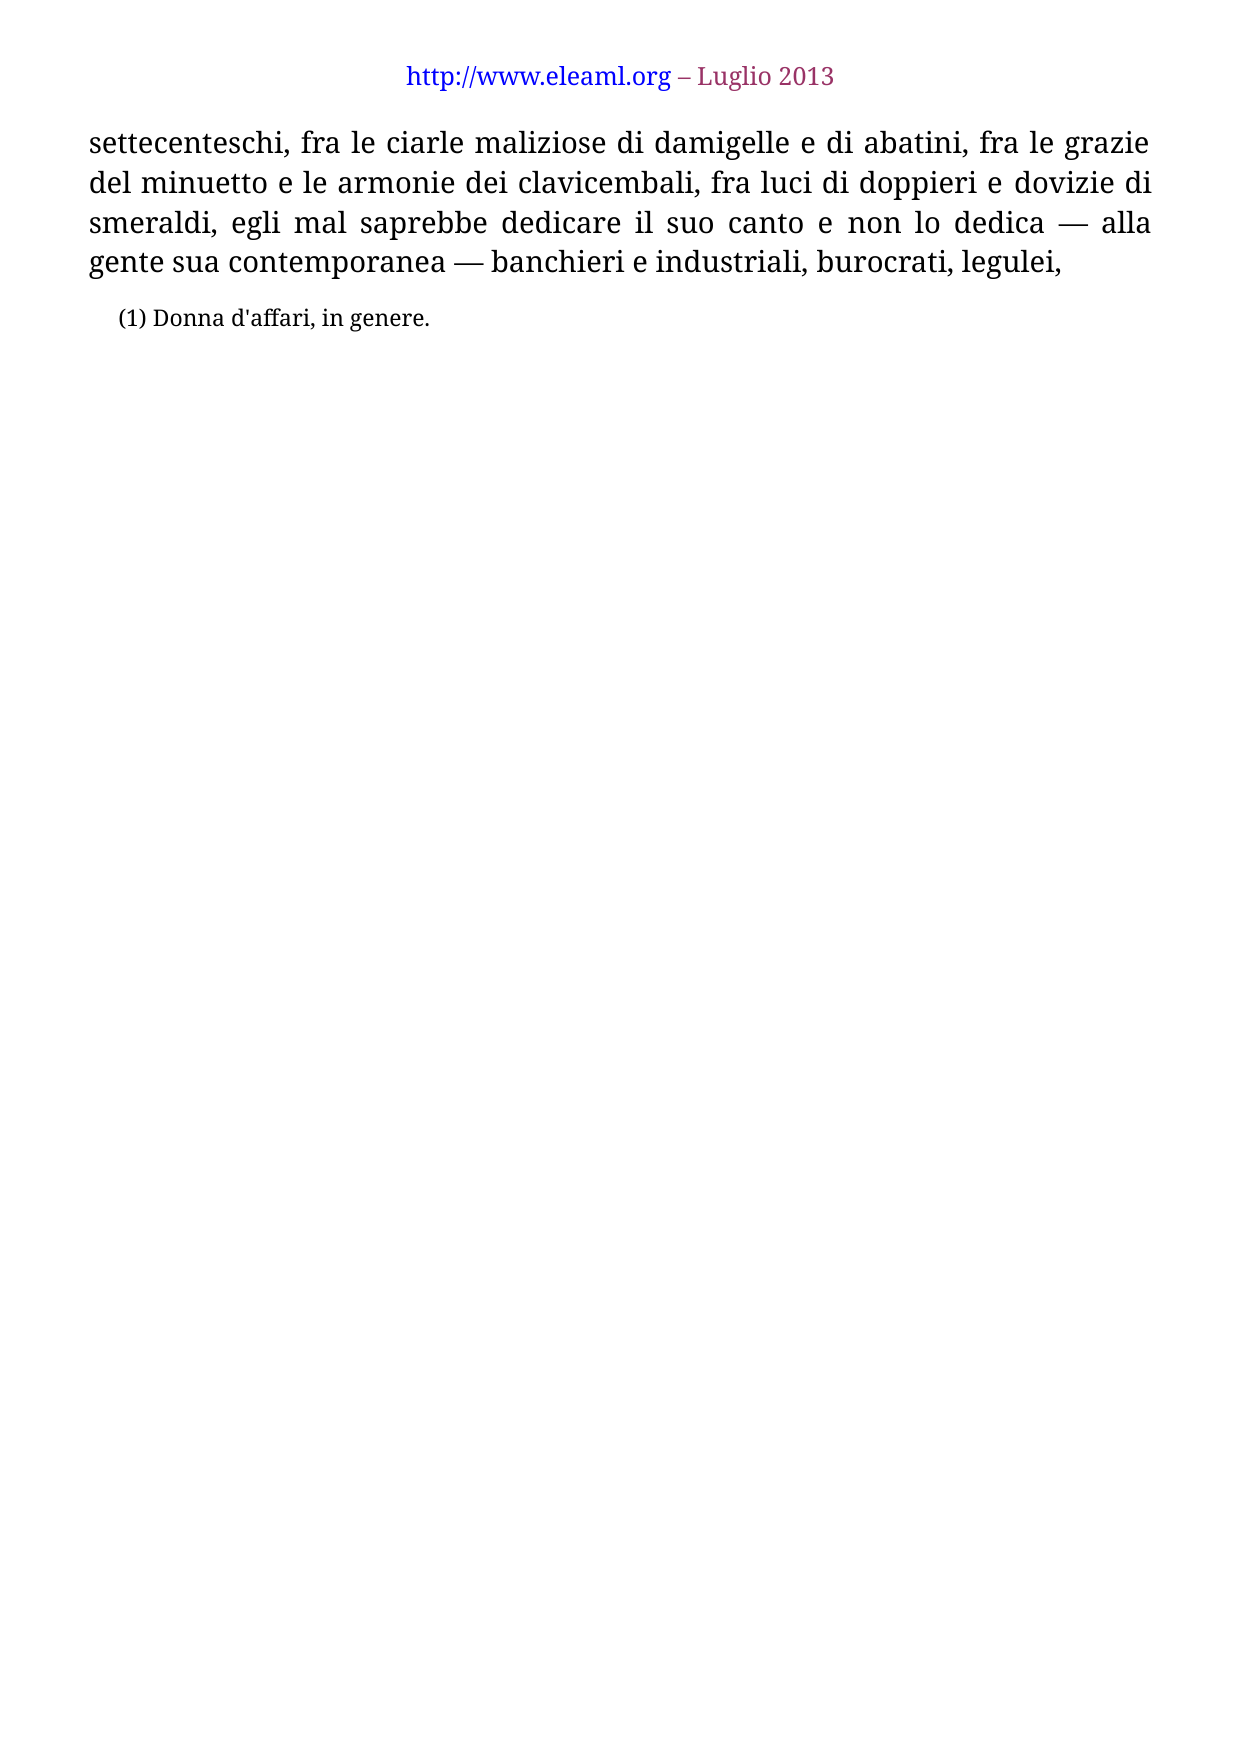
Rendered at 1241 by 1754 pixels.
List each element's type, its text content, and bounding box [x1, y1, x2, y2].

text (1) Donna d'affari, in genere. [88, 302, 1152, 333]
text settecenteschi, fra le ciarle maliziose di damigelle e di abatini, fra le grazie del minuetto e le armonie dei clavicembali, fra luci di doppieri e dovizie di smeraldi, egli mal saprebbe dedicare il suo canto e non lo dedica — alla gente sua contemporanea — banchieri e industriali, burocrati, legulei, [88, 123, 1152, 281]
